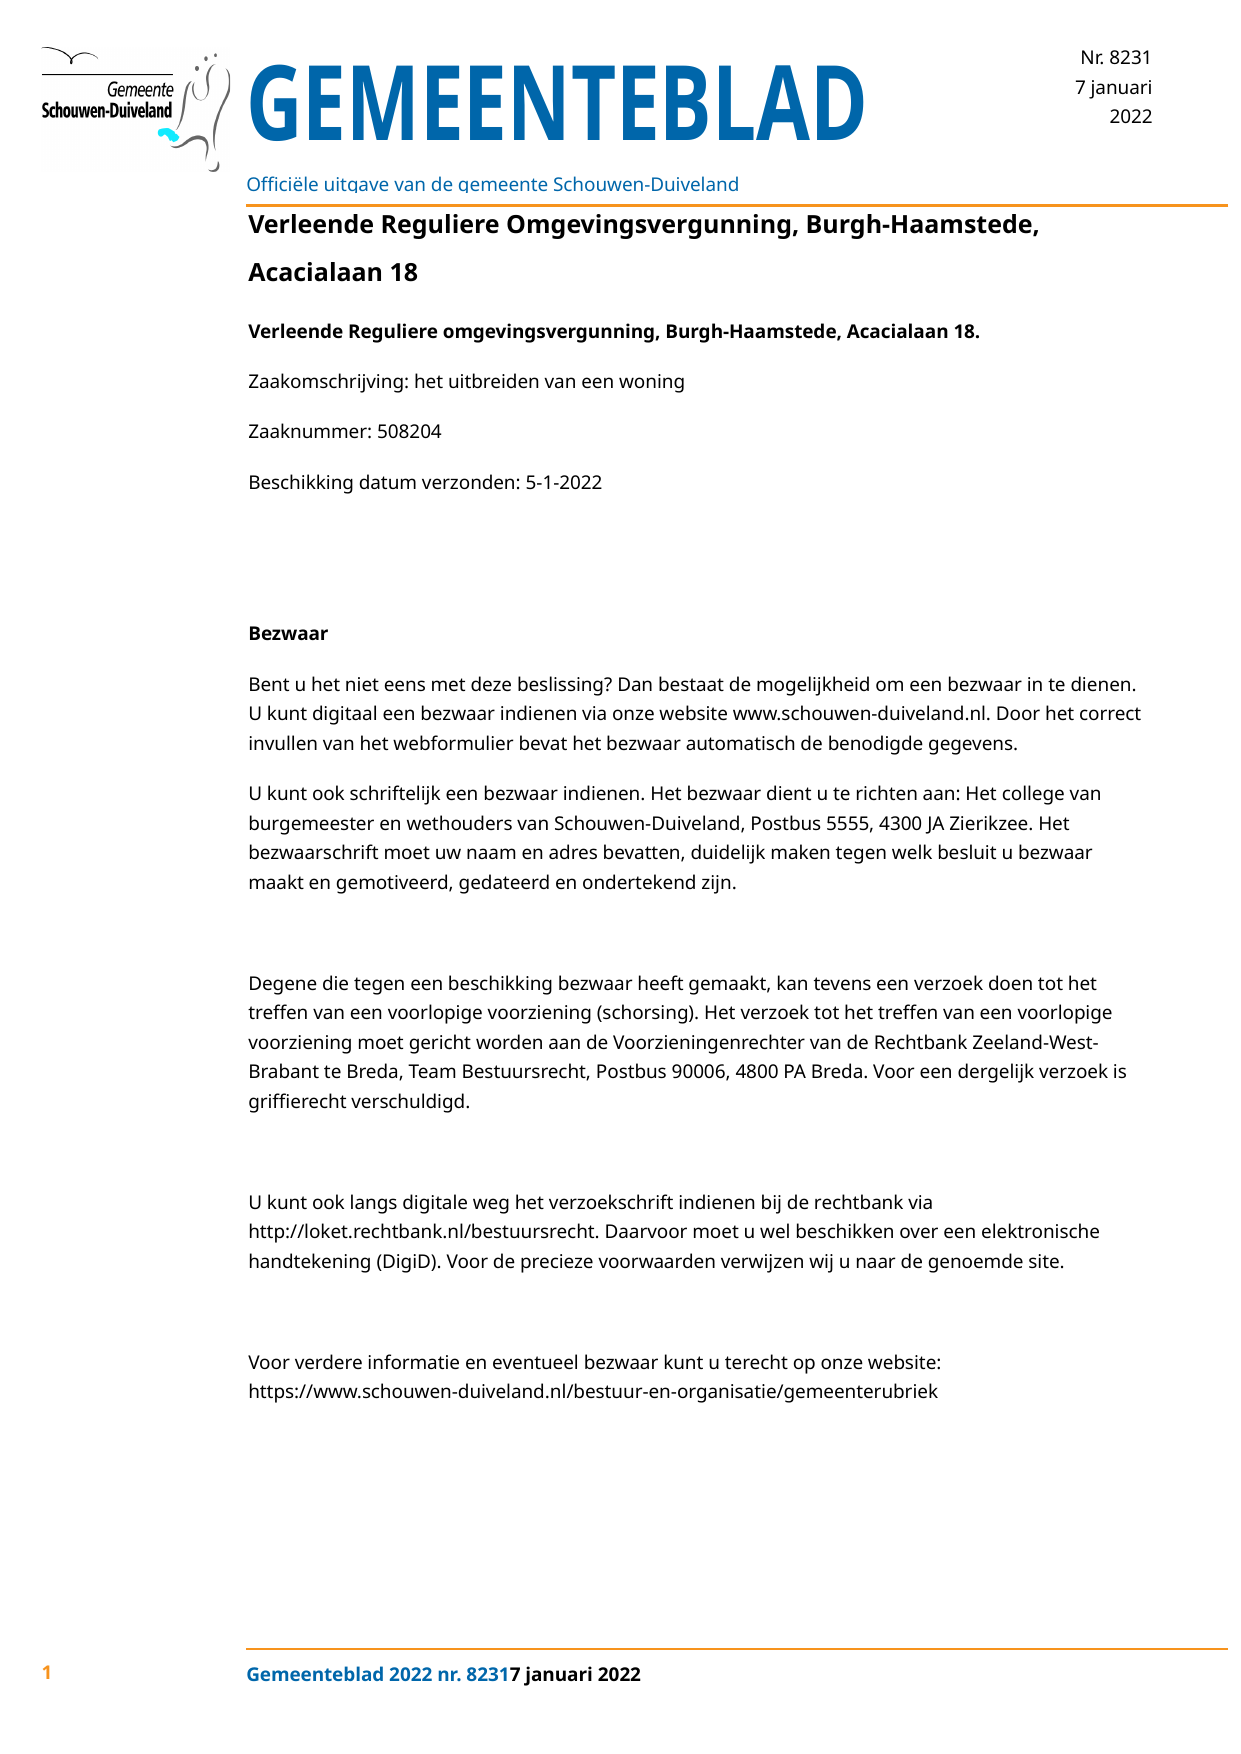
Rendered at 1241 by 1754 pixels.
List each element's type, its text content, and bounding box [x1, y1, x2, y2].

text U kunt ook langs digitale weg het verzoekschrift indienen bij de rechtbank via http://loket.rechtbank.nl/bestuursrecht. Daarvoor moet u wel beschikken over een elektronische handtekening (DigiD). Voor de precieze voorwaarden verwijzen wij u naar de genoemde site. [248, 1189, 1152, 1274]
text Degene die tegen een beschikking bezwaar heeft gemaakt, kan tevens een verzoek doen tot het treffen van een voorlopige voorziening (schorsing). Het verzoek tot het treffen van een voorlopige voorziening moet gericht worden aan de Voorzieningenrechter van de Rechtbank Zeeland-West-Brabant te Breda, Team Bestuursrecht, Postbus 90006, 4800 PA Breda. Voor een dergelijk verzoek is griffierecht verschuldigd. [248, 970, 1152, 1114]
picture [41, 47, 231, 172]
text Verleende Reguliere Omgevingsvergunning, Burgh-Haamstede, Acacialaan 18 [248, 207, 1152, 288]
text Beschikking datum verzonden: 5-1-2022 [248, 469, 1152, 495]
text Zaakomschrijving: het uitbreiden van een woning [248, 368, 1152, 394]
text U kunt ook schriftelijk een bezwaar indienen. Het bezwaar dient u te richten aan: Het college van burgemeester en wethouders van Schouwen-Duiveland, Postbus 5555, 4300 JA Zierikzee. Het bezwaarschrift moet uw naam en adres bevatten, duidelijk maken tegen welk besluit u bezwaar maakt en gemotiveerd, gedateerd en ondertekend zijn. [248, 780, 1152, 895]
text Zaaknummer: 508204 [248, 419, 1152, 444]
text Bezwaar [248, 620, 1152, 646]
text Voor verdere informatie en eventueel bezwaar kunt u terecht op onze website: https://www.schouwen-duiveland.nl/bestuur-en-organisatie/gemeenterubriek [248, 1349, 1152, 1404]
text Bent u het niet eens met deze beslissing? Dan bestaat de mogelijkheid om een bezwaar in te dienen. U kunt digitaal een bezwaar indienen via onze website www.schouwen-duiveland.nl. Door het correct invullen van het webformulier bevat het bezwaar automatisch de benodigde gegevens. [248, 671, 1152, 756]
text Verleende Reguliere omgevingsvergunning, Burgh-Haamstede, Acacialaan 18. [248, 318, 1152, 344]
